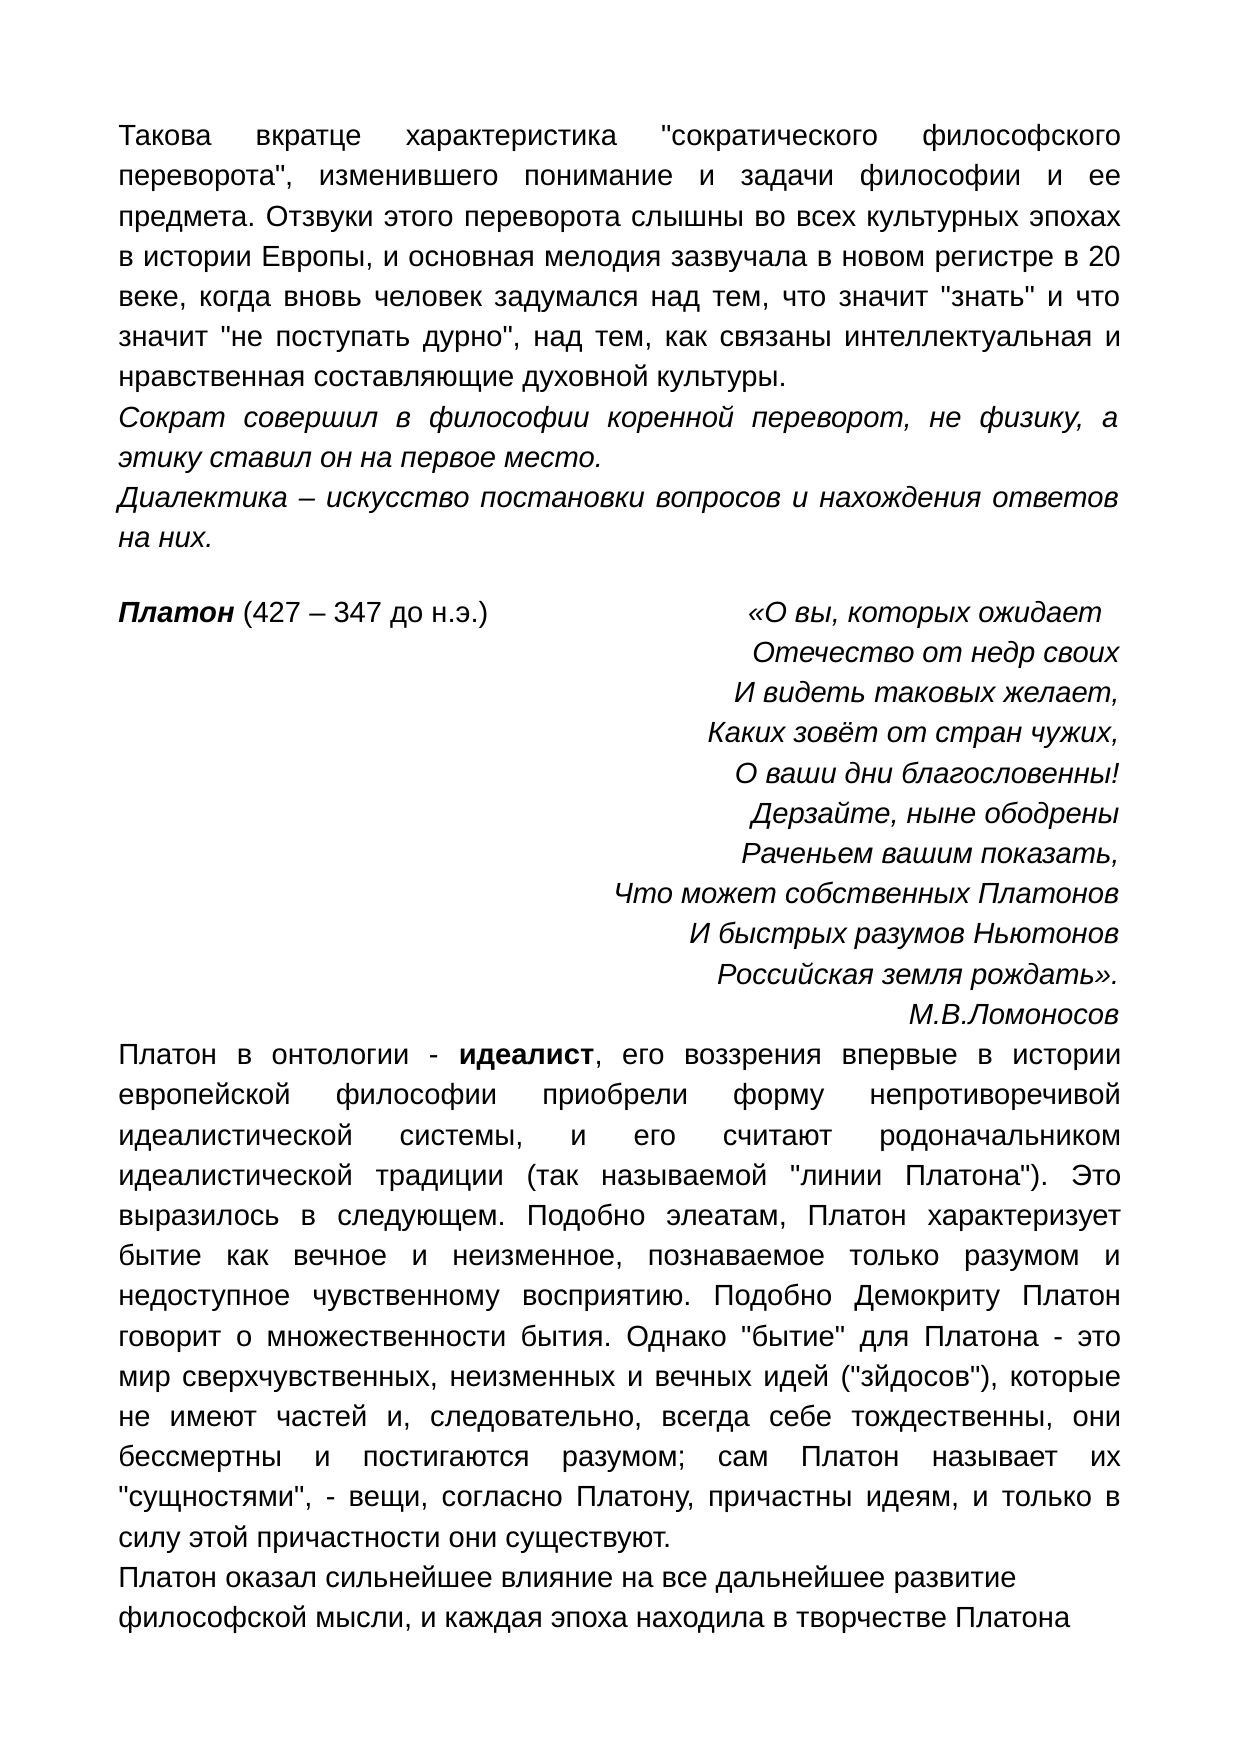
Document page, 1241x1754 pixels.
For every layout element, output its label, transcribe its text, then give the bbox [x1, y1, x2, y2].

text И быстрых разумов Ньютонов [118, 917, 1122, 950]
text Каких зовёт от стран чужих, [118, 716, 1122, 749]
text О ваши дни благословенны! [118, 756, 1122, 789]
text Платон оказал сильнейшее влияние на все дальнейшее развитие философской мысли, и каждая эпоха находила в творчестве Платона [118, 1560, 1122, 1634]
text Такова вкратце характеристика "сократического философского переворота", изменившего понимание и задачи философии и ее предмета. Отзвуки этого переворота слышны во всех культурных эпохах в истории Европы, и основная мелодия зазвучала в новом регистре в 20 веке, когда вновь человек задумался над тем, что значит "знать" и что значит "не поступать дурно", над тем, как связаны интеллектуальная и нравственная составляющие духовной культуры. [118, 118, 1122, 393]
text Сократ совершил в философии коренной переворот, не физику, а этику ставил он на первое место. [118, 399, 1122, 473]
text М.В.Ломоносов [118, 997, 1122, 1031]
text Российская земля рождать». [118, 957, 1122, 990]
text Диалектика – искусство постановки вопросов и нахождения ответов на них. [118, 480, 1122, 554]
text Отечество от недр своих [118, 635, 1122, 669]
text Что может собственных Платонов [118, 876, 1122, 910]
text Дерзайте, ныне ободрены [118, 796, 1122, 829]
text И видеть таковых желает, [118, 675, 1122, 709]
text Платон (427 – 347 до н.э.) «О вы, которых ожидает [118, 595, 1122, 628]
text Платон в онтологии - идеалист, его воззрения впервые в истории европейской философии приобрели форму непротиворечивой идеалистической системы, и его считают родоначальником идеалистической традиции (так называемой "линии Платона"). Это выразилось в следующем. Подобно элеатам, Платон характеризует бытие как вечное и неизменное, познаваемое только разумом и недоступное чувственному восприятию. Подобно Демокриту Платон говорит о множественности бытия. Однако "бытие" для Платона - это мир сверхчувственных, неизменных и вечных идей ("зйдосов"), которые не имеют частей и, следовательно, всегда себе тождественны, они бессмертны и постигаются разумом; сам Платон называет их "сущностями", - вещи, согласно Платону, причастны идеям, и только в силу этой причастности они существуют. [118, 1037, 1122, 1553]
text Раченьем вашим показать, [118, 836, 1122, 870]
